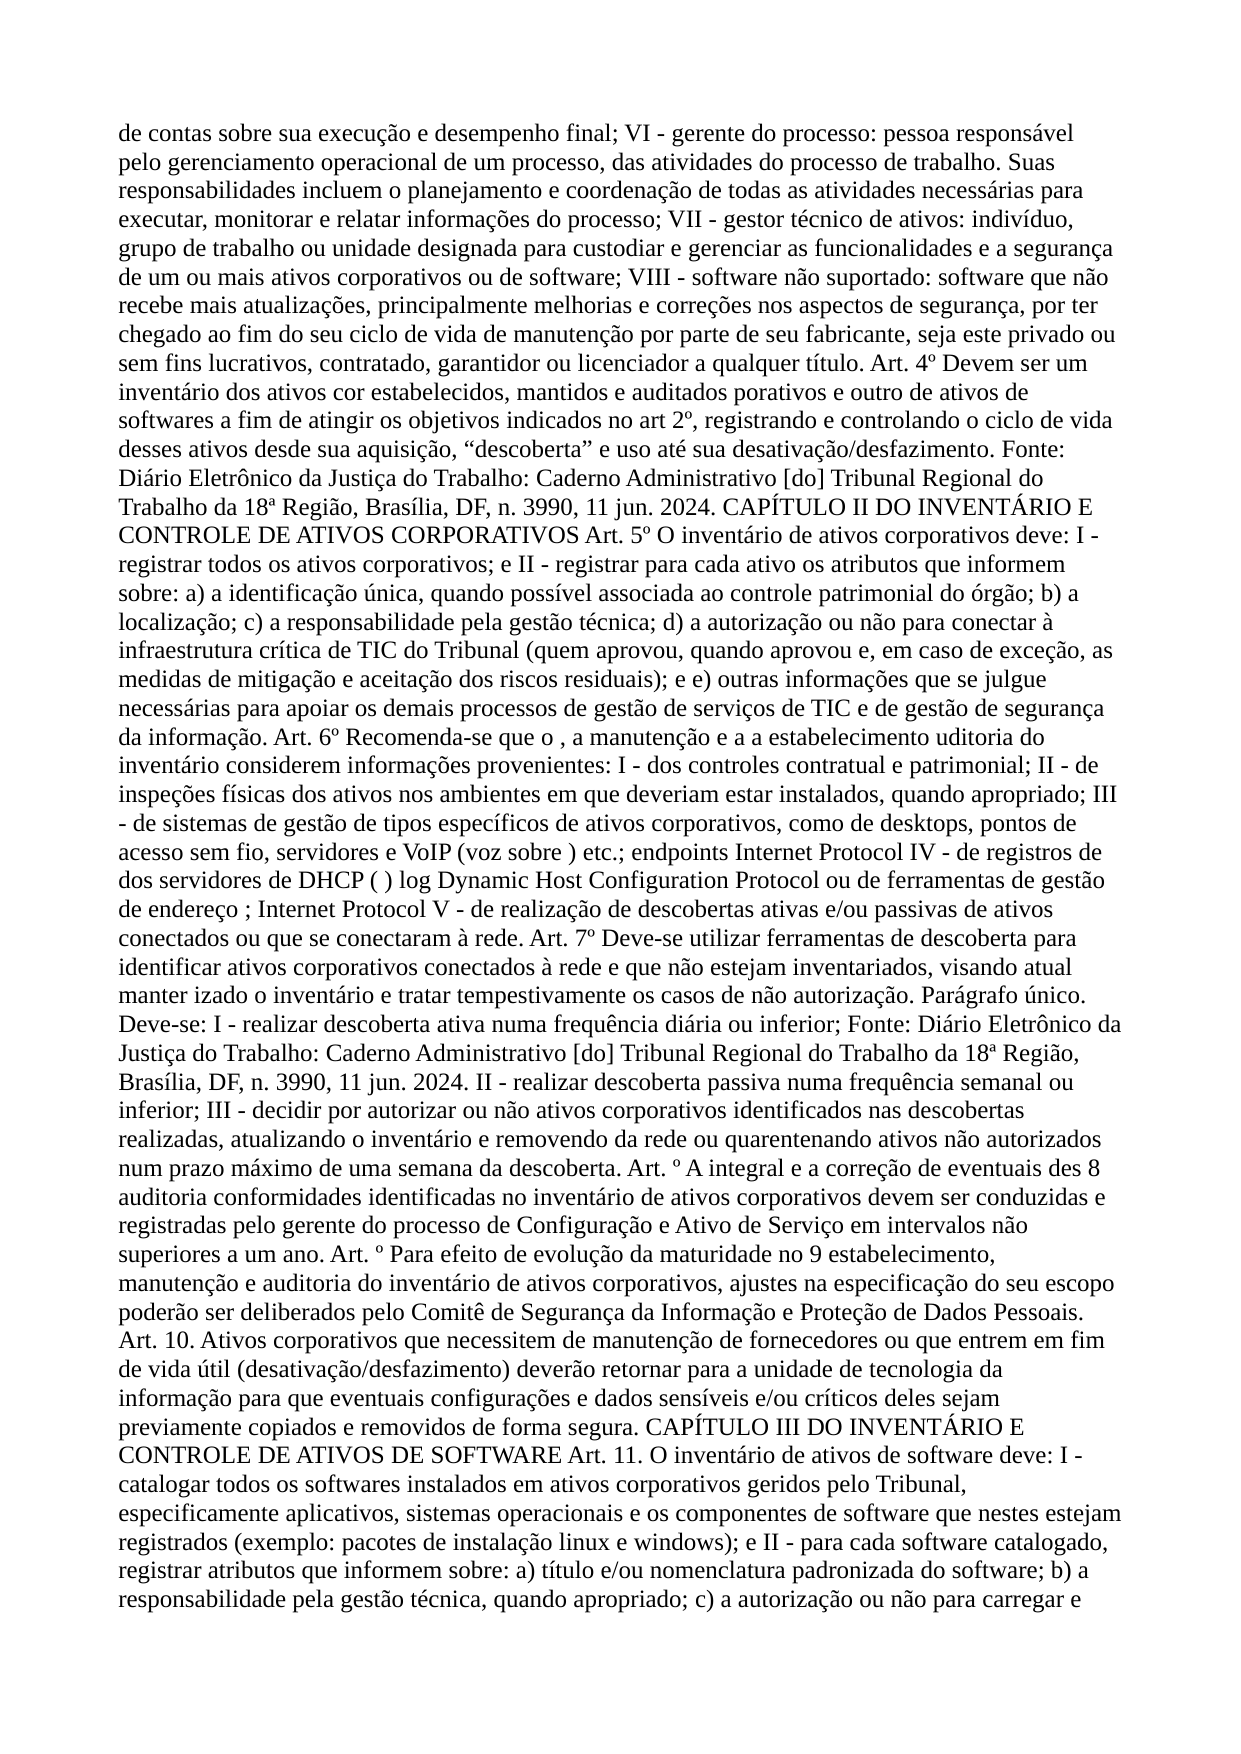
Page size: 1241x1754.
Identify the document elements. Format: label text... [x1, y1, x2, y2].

text de contas sobre sua execução e desempenho final; VI - gerente do processo: pessoa responsável pelo gerenciamento operacional de um processo, das atividades do processo de trabalho. Suas responsabilidades incluem o planejamento e coordenação de todas as atividades necessárias para executar, monitorar e relatar informações do processo; VII - gestor técnico de ativos: indivíduo, grupo de trabalho ou unidade designada para custodiar e gerenciar as funcionalidades e a segurança de um ou mais ativos corporativos ou de software; VIII - software não suportado: software que não recebe mais atualizações, principalmente melhorias e correções nos aspectos de segurança, por ter chegado ao fim do seu ciclo de vida de manutenção por parte de seu fabricante, seja este privado ou sem fins lucrativos, contratado, garantidor ou licenciador a qualquer título. Art. 4º Devem ser um inventário dos ativos cor estabelecidos, mantidos e auditados porativos e outro de ativos de softwares a fim de atingir os objetivos indicados no art 2º, registrando e controlando o ciclo de vida desses ativos desde sua aquisição, “descoberta” e uso até sua desativação/desfazimento. Fonte: Diário Eletrônico da Justiça do Trabalho: Caderno Administrativo [do] Tribunal Regional do Trabalho da 18ª Região, Brasília, DF, n. 3990, 11 jun. 2024. CAPÍTULO II DO INVENTÁRIO E CONTROLE DE ATIVOS CORPORATIVOS Art. 5º O inventário de ativos corporativos deve: I - registrar todos os ativos corporativos; e II - registrar para cada ativo os atributos que informem sobre: a) a identificação única, quando possível associada ao controle patrimonial do órgão; b) a localização; c) a responsabilidade pela gestão técnica; d) a autorização ou não para conectar à infraestrutura crítica de TIC do Tribunal (quem aprovou, quando aprovou e, em caso de exceção, as medidas de mitigação e aceitação dos riscos residuais); e e) outras informações que se julgue necessárias para apoiar os demais processos de gestão de serviços de TIC e de gestão de segurança da informação. Art. 6º Recomenda-se que o , a manutenção e a a estabelecimento uditoria do inventário considerem informações provenientes: I - dos controles contratual e patrimonial; II - de inspeções físicas dos ativos nos ambientes em que deveriam estar instalados, quando apropriado; III - de sistemas de gestão de tipos específicos de ativos corporativos, como de desktops, pontos de acesso sem fio, servidores e VoIP (voz sobre ) etc.; endpoints Internet Protocol IV - de registros de dos servidores de DHCP ( ) log Dynamic Host Configuration Protocol ou de ferramentas de gestão de endereço ; Internet Protocol V - de realização de descobertas ativas e/ou passivas de ativos conectados ou que se conectaram à rede. Art. 7º Deve-se utilizar ferramentas de descoberta para identificar ativos corporativos conectados à rede e que não estejam inventariados, visando atual manter izado o inventário e tratar tempestivamente os casos de não autorização. Parágrafo único. Deve-se: I - realizar descoberta ativa numa frequência diária ou inferior; Fonte: Diário Eletrônico da Justiça do Trabalho: Caderno Administrativo [do] Tribunal Regional do Trabalho da 18ª Região, Brasília, DF, n. 3990, 11 jun. 2024. II - realizar descoberta passiva numa frequência semanal ou inferior; III - decidir por autorizar ou não ativos corporativos identificados nas descobertas realizadas, atualizando o inventário e removendo da rede ou quarentenando ativos não autorizados num prazo máximo de uma semana da descoberta. Art. º A integral e a correção de eventuais des 8 auditoria conformidades identificadas no inventário de ativos corporativos devem ser conduzidas e registradas pelo gerente do processo de Configuração e Ativo de Serviço em intervalos não superiores a um ano. Art. º Para efeito de evolução da maturidade no 9 estabelecimento, manutenção e auditoria do inventário de ativos corporativos, ajustes na especificação do seu escopo poderão ser deliberados pelo Comitê de Segurança da Informação e Proteção de Dados Pessoais. Art. 10. Ativos corporativos que necessitem de manutenção de fornecedores ou que entrem em fim de vida útil (desativação/desfazimento) deverão retornar para a unidade de tecnologia da informação para que eventuais configurações e dados sensíveis e/ou críticos deles sejam previamente copiados e removidos de forma segura. CAPÍTULO III DO INVENTÁRIO E CONTROLE DE ATIVOS DE SOFTWARE Art. 11. O inventário de ativos de software deve: I - catalogar todos os softwares instalados em ativos corporativos geridos pelo Tribunal, especificamente aplicativos, sistemas operacionais e os componentes de software que nestes estejam registrados (exemplo: pacotes de instalação linux e windows); e II - para cada software catalogado, registrar atributos que informem sobre: a) título e/ou nomenclatura padronizada do software; b) a responsabilidade pela gestão técnica, quando apropriado; c) a autorização ou não para carregar e [118, 118, 1122, 1613]
